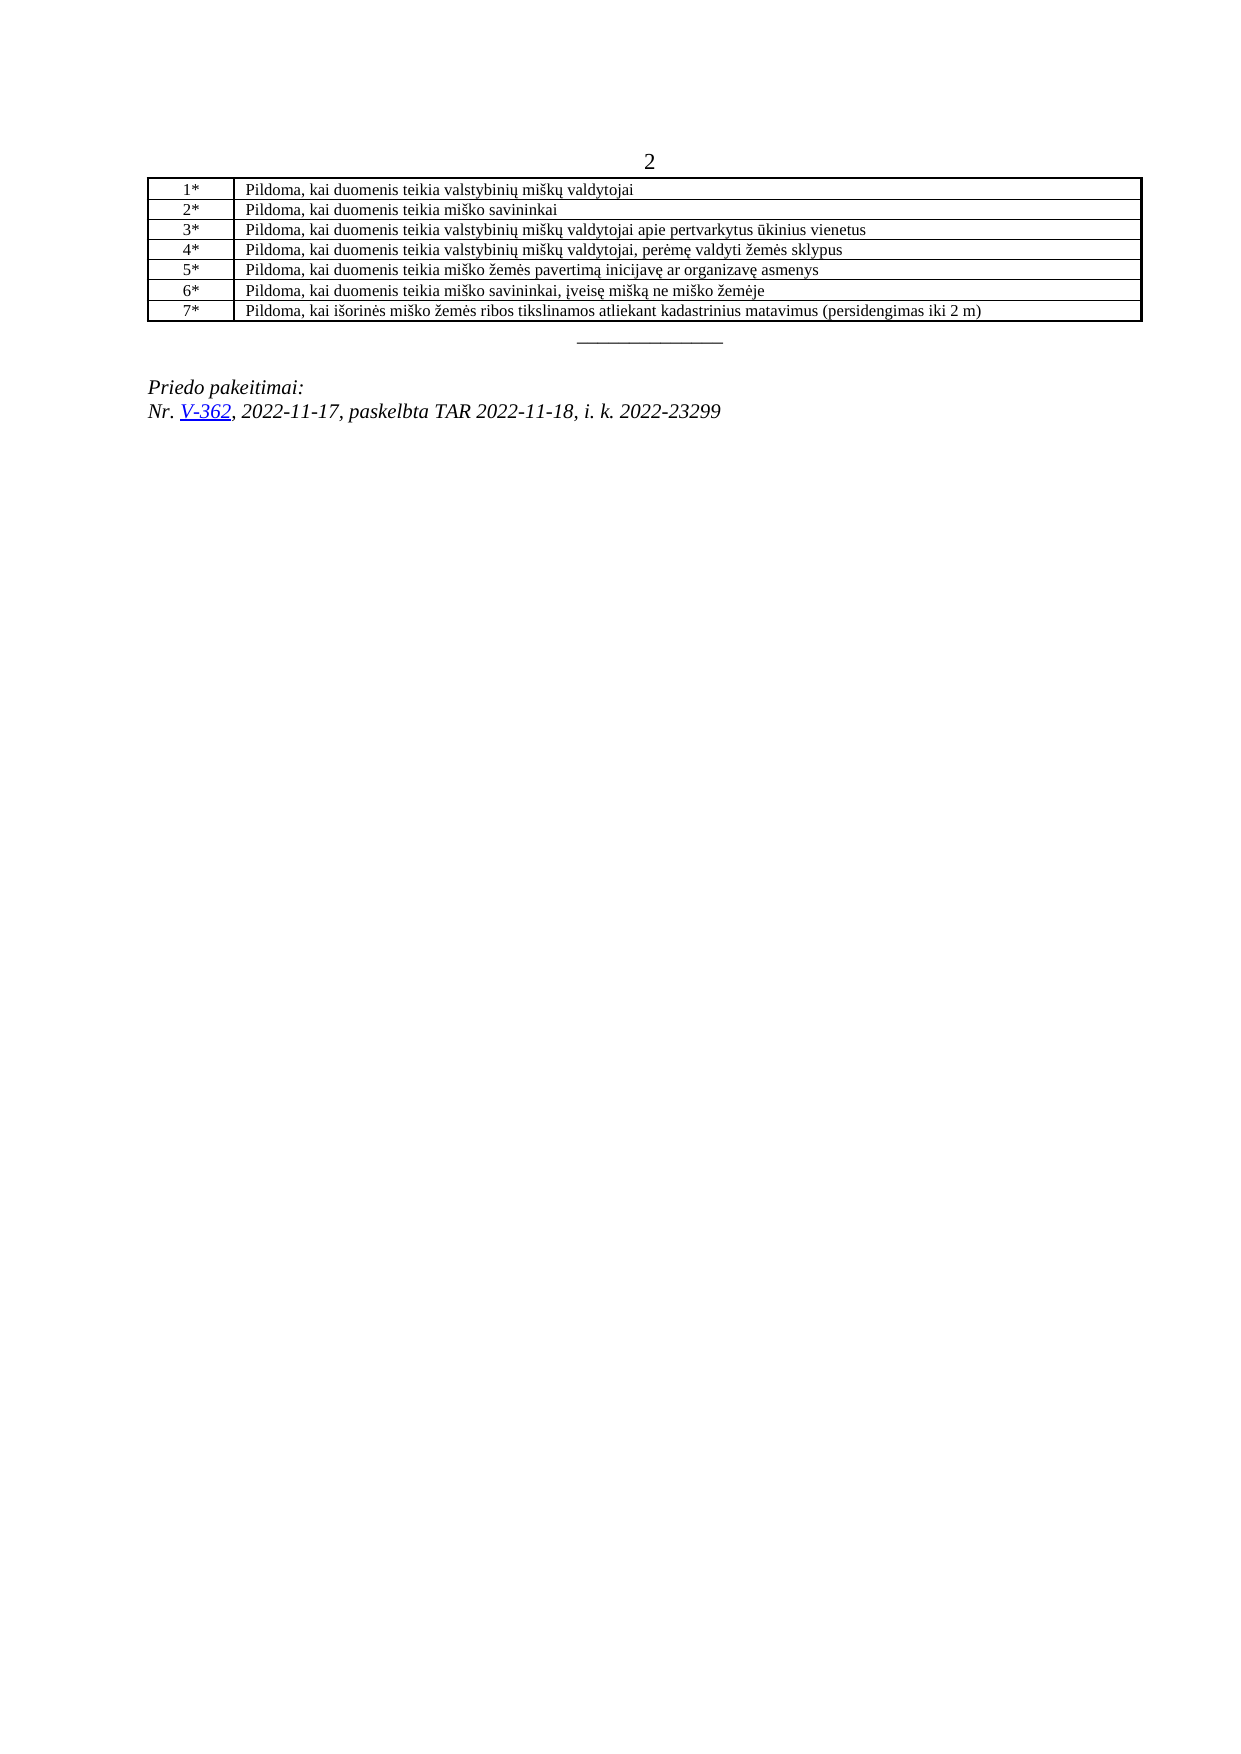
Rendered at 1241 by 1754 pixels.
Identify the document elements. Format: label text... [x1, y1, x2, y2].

table_cell Pildoma, kai duomenis teikia miško savininkai, įveisę mišką ne miško žemėje [235, 280, 1140, 299]
table_header Pildoma, kai duomenis teikia valstybinių miškų valdytojai [235, 179, 1140, 198]
table_cell Pildoma, kai duomenis teikia miško savininkai [235, 200, 1140, 219]
text Nr. V-362, 2022-11-17, paskelbta TAR 2022-11-18, i. k. 2022-23299 [148, 399, 1152, 423]
table_cell 5* [149, 260, 233, 279]
text Priedo pakeitimai: [148, 374, 1152, 399]
table_cell 4* [149, 240, 233, 259]
table_cell 6* [149, 280, 233, 299]
table_cell 3* [149, 220, 233, 239]
text ______________ [148, 322, 1152, 346]
table_header 1* [149, 179, 233, 198]
table_cell 7* [149, 301, 233, 320]
table_cell 2* [149, 200, 233, 219]
table_cell Pildoma, kai duomenis teikia miško žemės pavertimą inicijavę ar organizavę asmenys [235, 260, 1140, 279]
table_cell Pildoma, kai duomenis teikia valstybinių miškų valdytojai, perėmę valdyti žemės sklypus [235, 240, 1140, 259]
table_cell Pildoma, kai išorinės miško žemės ribos tikslinamos atliekant kadastrinius matavimus (persidengimas iki 2 m) [235, 301, 1140, 320]
table_cell Pildoma, kai duomenis teikia valstybinių miškų valdytojai apie pertvarkytus ūkinius vienetus [235, 220, 1140, 239]
